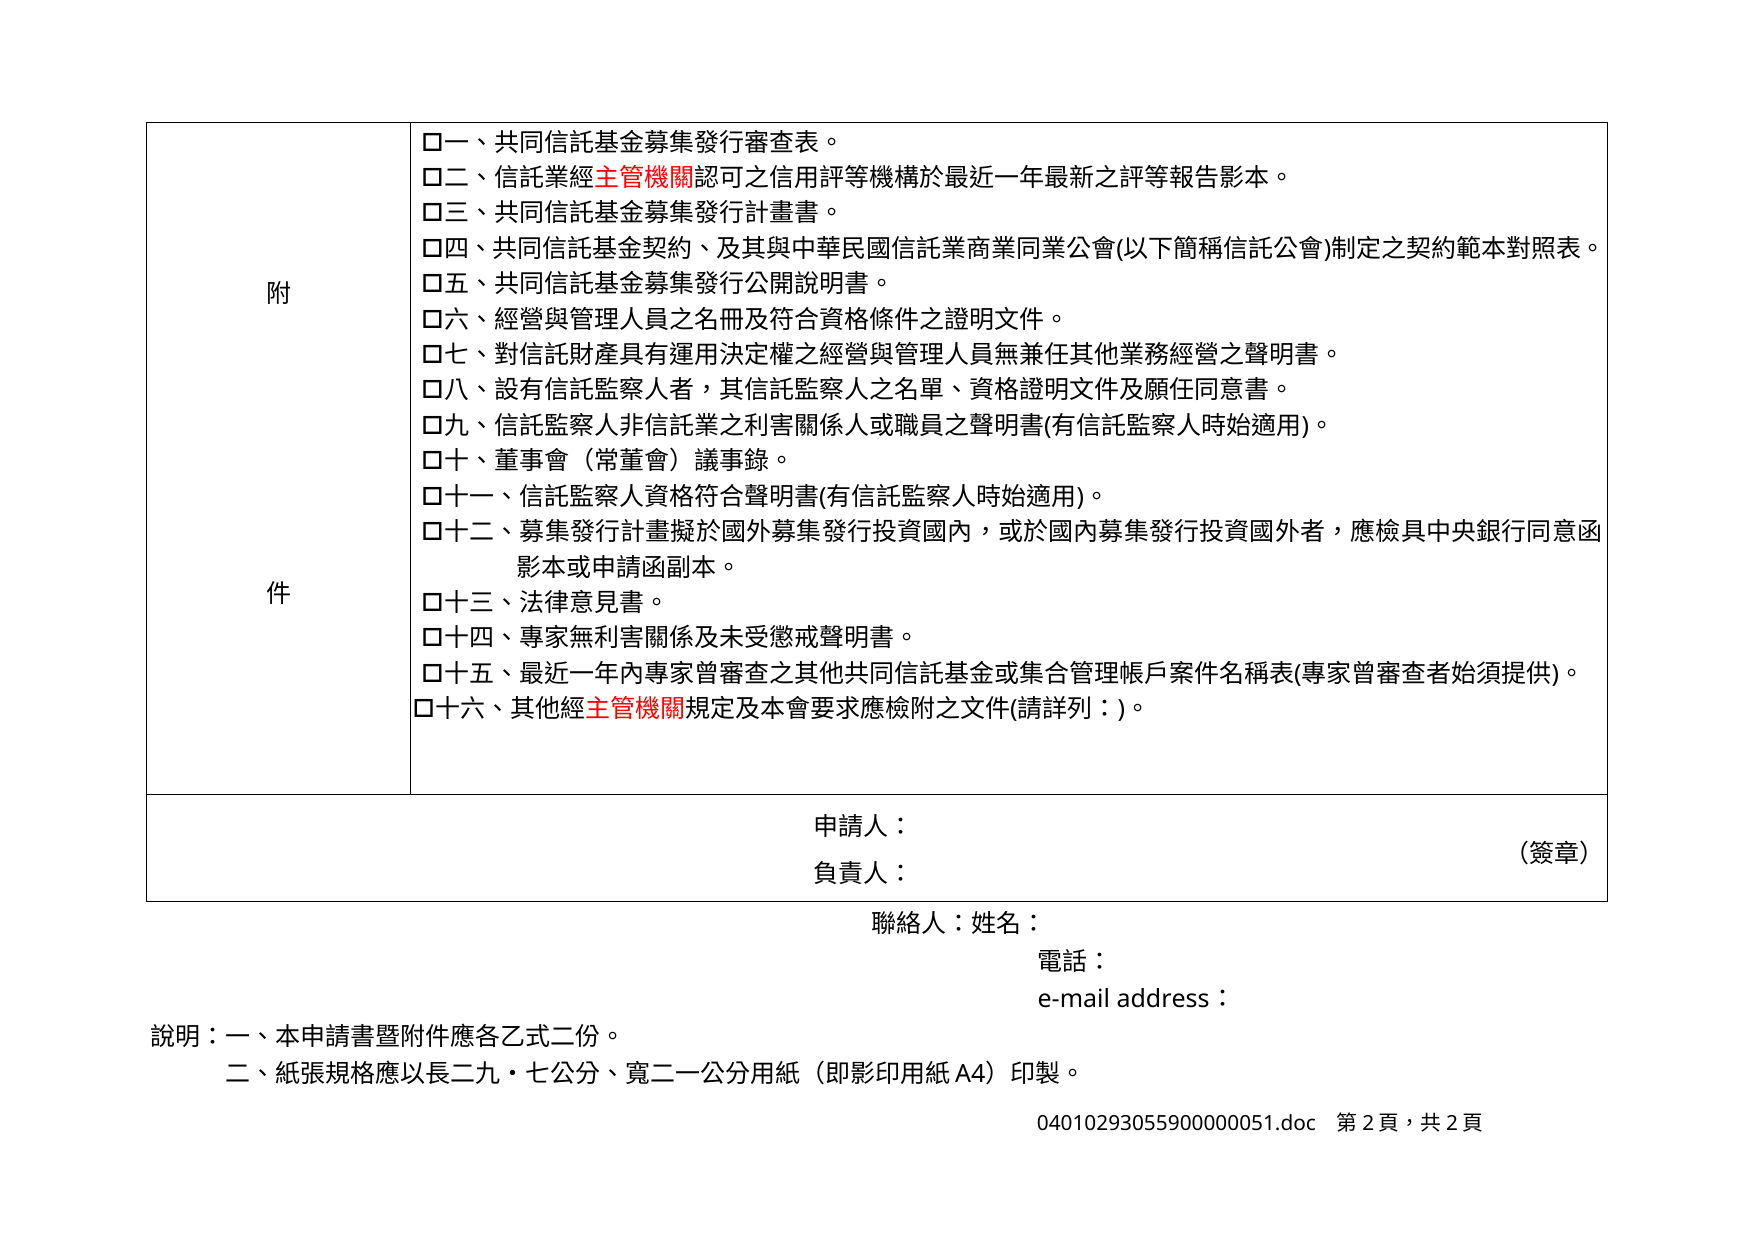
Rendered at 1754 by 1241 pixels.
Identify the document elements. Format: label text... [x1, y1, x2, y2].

table_cell 一、共同信託基金募集發行審查表。 二、信託業經主管機關認可之信用評等機構於最近一年最新之評等報告影本。 三、共同信託基金募集發行計畫書。 四、共同信託基金契約、及其與中華民國信託業商業同業公會(以下簡稱信託公會)制定之契約範本對照表。 五、共同信託基金募集發行公開說明書。 六、經營與管理人員之名冊及符合資格條件之證明文件。 七、對信託財產具有運用決定權之經營與管理人員無兼任其他業務經營之聲明書。 八、設有信託監察人者，其信託監察人之名單、資格證明文件及願任同意書。 九、信託監察人非信託業之利害關係人或職員之聲明書(有信託監察人時始適用)。 十、董事會（常董會）議事錄。 十一、信託監察人資格符合聲明書(有信託監察人時始適用)。 十二、募集發行計畫擬於國外募集發行投資國內，或於國內募集發行投資國外者，應檢具中央銀行同意函影本或申請函副本。 十三、法律意見書。 十四、專家無利害關係及未受懲戒聲明書。 十五、最近一年內專家曾審查之其他共同信託基金或集合管理帳戶案件名稱表(專家曾審查者始須提供)。 十六、其他經主管機關規定及本會要求應檢附之文件(請詳列：)。 [411, 123, 1607, 794]
text 聯絡人：姓名： [150, 902, 1604, 940]
table_cell [147, 795, 410, 901]
text 電話： [150, 940, 1604, 977]
table_cell （簽章） [1136, 795, 1607, 901]
text e-mail address： [150, 977, 1604, 1015]
text 說明：一、本申請書暨附件應各乙式二份。 [150, 1015, 1604, 1052]
table_cell 申請人： 負責人： [810, 795, 1136, 901]
table_cell [410, 795, 810, 901]
table_cell 附 件 [147, 123, 410, 794]
text 二、紙張規格應以長二九•七公分、寬二一公分用紙（即影印用紙A4）印製。 [150, 1052, 1604, 1090]
